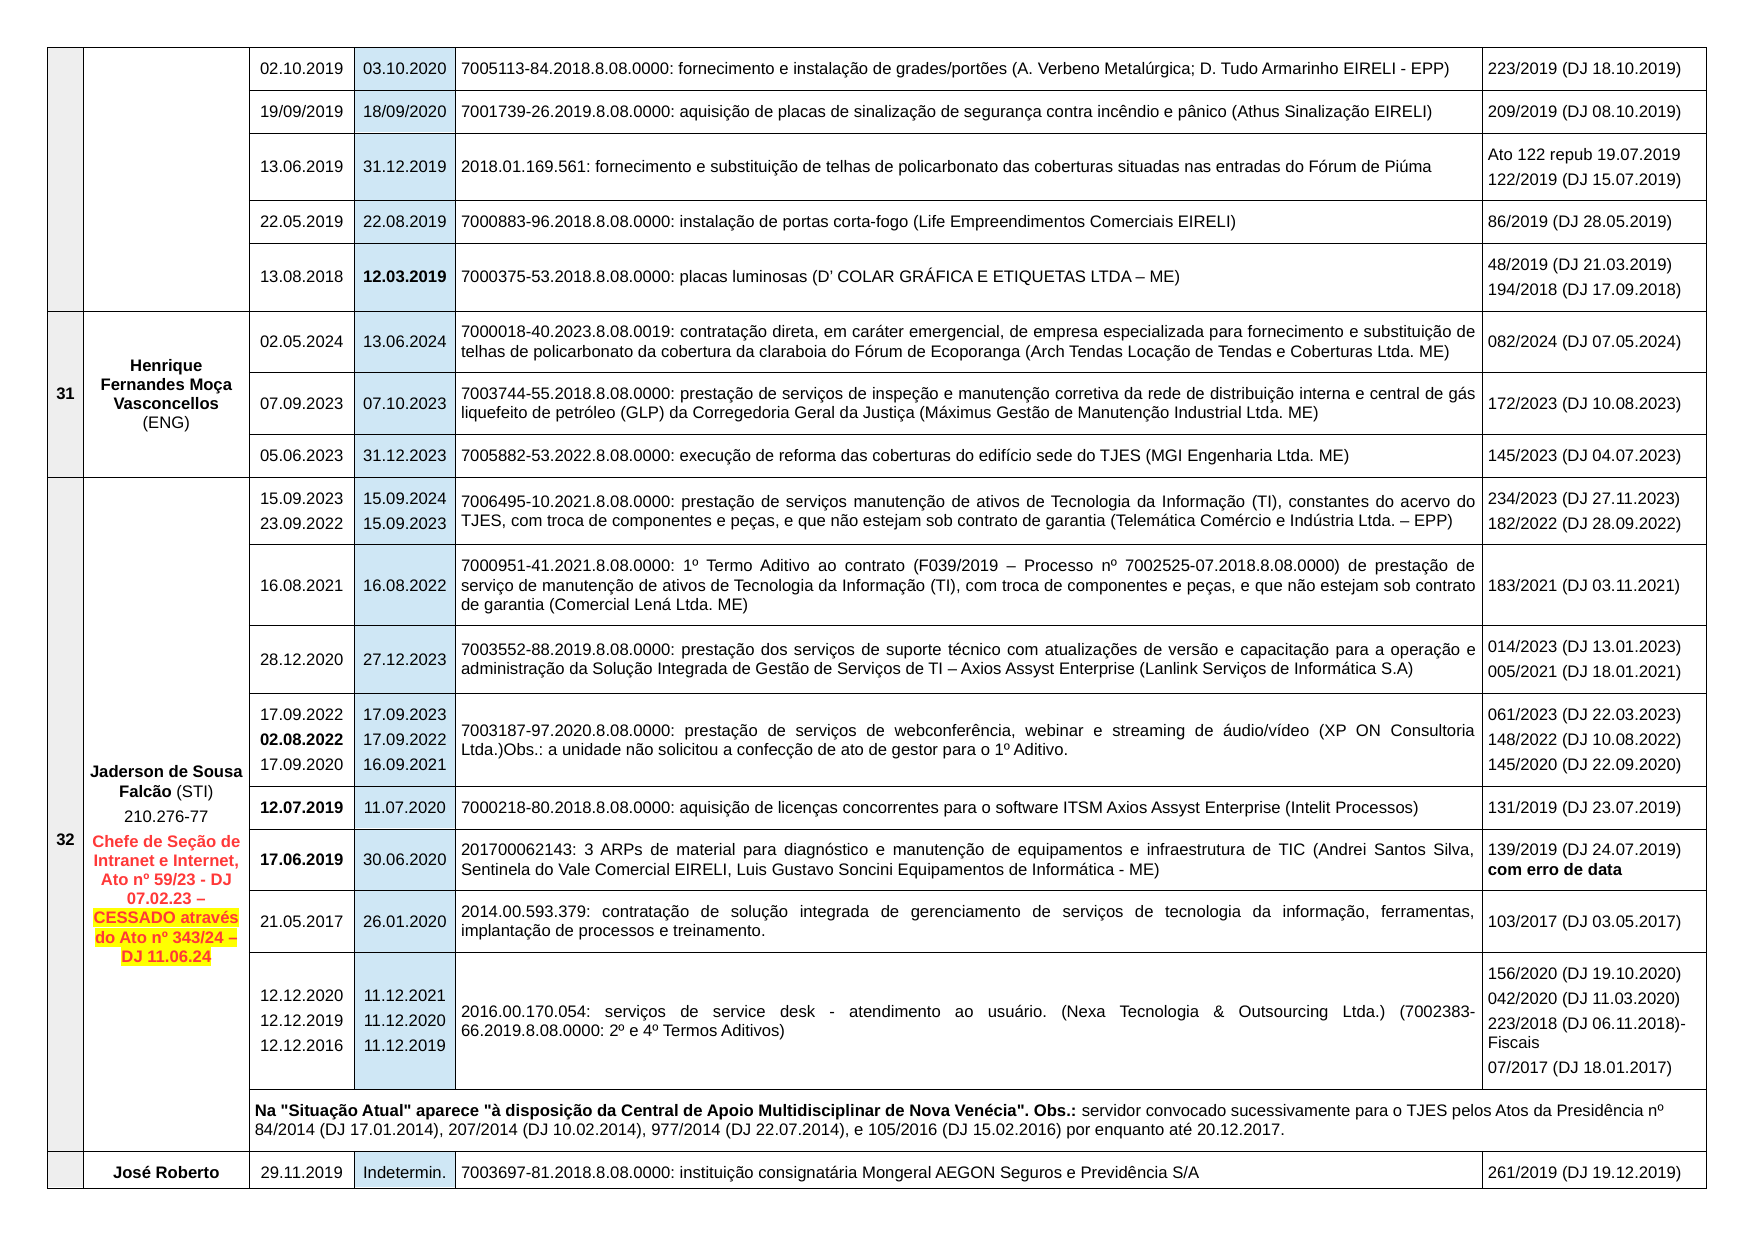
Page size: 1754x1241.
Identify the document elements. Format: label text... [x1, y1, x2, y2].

table_cell 7005113-84.2018.8.08.0000: fornecimento e instalação de grades/portões (A. Verbeno Metalúrgica; D. Tudo Armarinho EIRELI - EPP) [456, 48, 1482, 90]
table_cell 156/2020 (DJ 19.10.2020) 042/2020 (DJ 11.03.2020) 223/2018 (DJ 06.11.2018)- Fiscais 07/2017 (DJ 18.01.2017) [1483, 953, 1706, 1089]
table_cell 082/2024 (DJ 07.05.2024) [1483, 312, 1706, 372]
table_cell 15.09.2023 23.09.2022 [250, 478, 354, 544]
table_cell [48, 48, 83, 311]
table_cell 12.12.2020 12.12.2019 12.12.2016 [250, 953, 354, 1089]
table_cell 2014.00.593.379: contratação de solução integrada de gerenciamento de serviços de tecnologia da informação, ferramentas, implantação de processos e treinamento. [456, 891, 1482, 952]
table_cell 209/2019 (DJ 08.10.2019) [1483, 91, 1706, 132]
table_cell 7000018-40.2023.8.08.0019: contratação direta, em caráter emergencial, de empresa especializada para fornecimento e substituição de telhas de policarbonato da cobertura da claraboia do Fórum de Ecoporanga (Arch Tendas Locação de Tendas e Coberturas Ltda. ME) [456, 312, 1482, 372]
table_cell 145/2023 (DJ 04.07.2023) [1483, 435, 1706, 477]
table_cell 7003552-88.2019.8.08.0000: prestação dos serviços de suporte técnico com atualizações de versão e capacitação para a operação e administração da Solução Integrada de Gestão de Serviços de TI – Axios Assyst Enterprise (Lanlink Serviços de Informática S.A) [456, 626, 1482, 693]
table_cell 31.12.2019 [355, 134, 455, 200]
table_cell 22.08.2019 [355, 201, 455, 243]
table_cell 7000883-96.2018.8.08.0000: instalação de portas corta-fogo (Life Empreendimentos Comerciais EIRELI) [456, 201, 1482, 243]
table_cell 86/2019 (DJ 28.05.2019) [1483, 201, 1706, 243]
table_cell 261/2019 (DJ 19.12.2019) [1483, 1152, 1706, 1187]
table_cell 15.09.2024 15.09.2023 [355, 478, 455, 544]
table_cell 13.06.2019 [250, 134, 354, 200]
table_cell Indetermin. [355, 1152, 455, 1187]
table_cell 13.06.2024 [355, 312, 455, 372]
table_cell 7000951-41.2021.8.08.0000: 1º Termo Aditivo ao contrato (F039/2019 – Processo nº 7002525-07.2018.8.08.0000) de prestação de serviço de manutenção de ativos de Tecnologia da Informação (TI), com troca de componentes e peças, e que não estejam sob contrato de garantia (Comercial Lená Ltda. ME) [456, 545, 1482, 625]
table_cell 12.07.2019 [250, 787, 354, 828]
table_cell [84, 48, 249, 311]
table_cell 11.07.2020 [355, 787, 455, 828]
table_cell [48, 1152, 83, 1187]
table_cell 03.10.2020 [355, 48, 455, 90]
table_cell 131/2019 (DJ 23.07.2019) [1483, 787, 1706, 828]
table_cell Henrique Fernandes Moça Vasconcellos (ENG) [84, 312, 249, 477]
table_cell 7003697-81.2018.8.08.0000: instituição consignatária Mongeral AEGON Seguros e Previdência S/A [456, 1152, 1482, 1187]
table_cell 31 [48, 312, 83, 477]
table_cell 05.06.2023 [250, 435, 354, 477]
table_cell 07.10.2023 [355, 373, 455, 434]
table_cell 11.12.2021 11.12.2020 11.12.2019 [355, 953, 455, 1089]
table_cell 30.06.2020 [355, 830, 455, 890]
table_cell 22.05.2019 [250, 201, 354, 243]
table_cell 26.01.2020 [355, 891, 455, 952]
table_cell 7006495-10.2021.8.08.0000: prestação de serviços manutenção de ativos de Tecnologia da Informação (TI), constantes do acervo do TJES, com troca de componentes e peças, e que não estejam sob contrato de garantia (Telemática Comércio e Indústria Ltda. – EPP) [456, 478, 1482, 544]
table_cell 02.10.2019 [250, 48, 354, 90]
table_cell 31.12.2023 [355, 435, 455, 477]
table_cell Na "Situação Atual" aparece "à disposição da Central de Apoio Multidisciplinar de Nova Venécia". Obs.: servidor convocado sucessivamente para o TJES pelos Atos da Presidência nº 84/2014 (DJ 17.01.2014), 207/2014 (DJ 10.02.2014), 977/2014 (DJ 22.07.2014), e 105/2016 (DJ 15.02.2016) por enquanto até 20.12.2017. [250, 1090, 1706, 1151]
table_cell 172/2023 (DJ 10.08.2023) [1483, 373, 1706, 434]
table_cell 7003187-97.2020.8.08.0000: prestação de serviços de webconferência, webinar e streaming de áudio/vídeo (XP ON Consultoria Ltda.)Obs.: a unidade não solicitou a confecção de ato de gestor para o 1º Aditivo. [456, 694, 1482, 786]
table_cell 014/2023 (DJ 13.01.2023) 005/2021 (DJ 18.01.2021) [1483, 626, 1706, 693]
table_cell 7003744-55.2018.8.08.0000: prestação de serviços de inspeção e manutenção corretiva da rede de distribuição interna e central de gás liquefeito de petróleo (GLP) da Corregedoria Geral da Justiça (Máximus Gestão de Manutenção Industrial Ltda. ME) [456, 373, 1482, 434]
table_cell 07.09.2023 [250, 373, 354, 434]
table_cell 223/2019 (DJ 18.10.2019) [1483, 48, 1706, 90]
table_cell Ato 122 repub 19.07.2019 122/2019 (DJ 15.07.2019) [1483, 134, 1706, 200]
table_cell 29.11.2019 [250, 1152, 354, 1187]
table_cell 061/2023 (DJ 22.03.2023) 148/2022 (DJ 10.08.2022) 145/2020 (DJ 22.09.2020) [1483, 694, 1706, 786]
table_cell 27.12.2023 [355, 626, 455, 693]
table_cell 28.12.2020 [250, 626, 354, 693]
table_cell 18/09/2020 [355, 91, 455, 132]
table_cell 12.03.2019 [355, 244, 455, 311]
table_cell 103/2017 (DJ 03.05.2017) [1483, 891, 1706, 952]
table_cell 17.09.2023 17.09.2022 16.09.2021 [355, 694, 455, 786]
table_cell Jaderson de Sousa Falcão (STI) 210.276-77 Chefe de Seção de Intranet e Internet, Ato nº 59/23 - DJ 07.02.23 – CESSADO através do Ato nº 343/24 – DJ 11.06.24 [84, 478, 249, 1151]
table_cell 19/09/2019 [250, 91, 354, 132]
table_cell 21.05.2017 [250, 891, 354, 952]
table_cell 183/2021 (DJ 03.11.2021) [1483, 545, 1706, 625]
table_cell 234/2023 (DJ 27.11.2023) 182/2022 (DJ 28.09.2022) [1483, 478, 1706, 544]
table_cell 17.06.2019 [250, 830, 354, 890]
table_cell 139/2019 (DJ 24.07.2019) com erro de data [1483, 830, 1706, 890]
table_cell 7000375-53.2018.8.08.0000: placas luminosas (D’ COLAR GRÁFICA E ETIQUETAS LTDA – ME) [456, 244, 1482, 311]
table_cell 2018.01.169.561: fornecimento e substituição de telhas de policarbonato das coberturas situadas nas entradas do Fórum de Piúma [456, 134, 1482, 200]
table_cell 7005882-53.2022.8.08.0000: execução de reforma das coberturas do edifício sede do TJES (MGI Engenharia Ltda. ME) [456, 435, 1482, 477]
table_cell 02.05.2024 [250, 312, 354, 372]
table_cell 7001739-26.2019.8.08.0000: aquisição de placas de sinalização de segurança contra incêndio e pânico (Athus Sinalização EIRELI) [456, 91, 1482, 132]
table_cell 16.08.2022 [355, 545, 455, 625]
table_cell 17.09.2022 02.08.2022 17.09.2020 [250, 694, 354, 786]
table_cell 7000218-80.2018.8.08.0000: aquisição de licenças concorrentes para o software ITSM Axios Assyst Enterprise (Intelit Processos) [456, 787, 1482, 828]
table_cell 32 [48, 478, 83, 1151]
table_cell José Roberto [84, 1152, 249, 1187]
table_cell 48/2019 (DJ 21.03.2019) 194/2018 (DJ 17.09.2018) [1483, 244, 1706, 311]
table_cell 201700062143: 3 ARPs de material para diagnóstico e manutenção de equipamentos e infraestrutura de TIC (Andrei Santos Silva, Sentinela do Vale Comercial EIRELI, Luis Gustavo Soncini Equipamentos de Informática - ME) [456, 830, 1482, 890]
table_cell 13.08.2018 [250, 244, 354, 311]
table_cell 2016.00.170.054: serviços de service desk - atendimento ao usuário. (Nexa Tecnologia & Outsourcing Ltda.) (7002383-66.2019.8.08.0000: 2º e 4º Termos Aditivos) [456, 953, 1482, 1089]
table_cell 16.08.2021 [250, 545, 354, 625]
